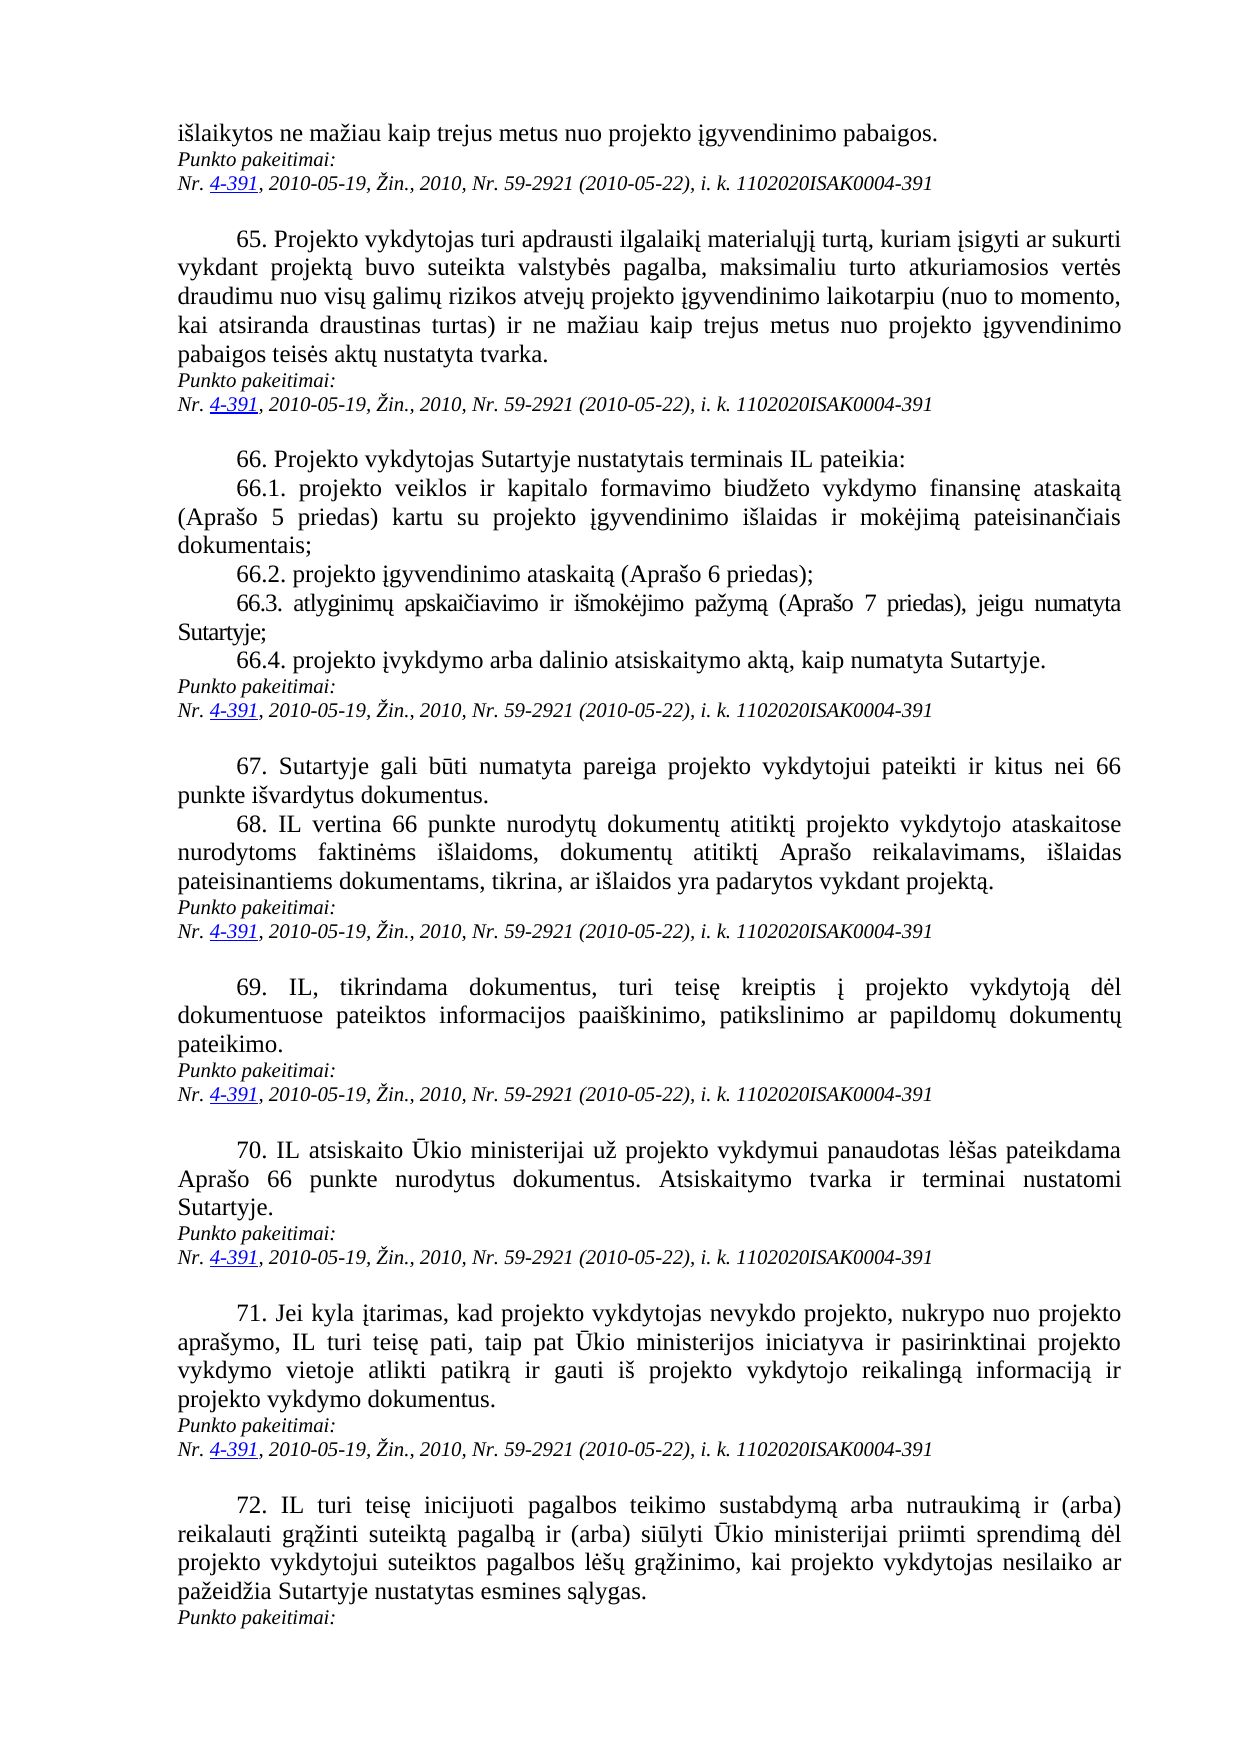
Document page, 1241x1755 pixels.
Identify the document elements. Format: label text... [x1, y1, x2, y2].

text Punkto pakeitimai: [177, 367, 1122, 392]
text 67. Sutartyje gali būti numatyta pareiga projekto vykdytojui pateikti ir kitus nei 66 punkte išvardytus dokumentus. [177, 751, 1122, 809]
text 66.1. projekto veiklos ir kapitalo formavimo biudžeto vykdymo finansinę ataskaitą (Aprašo 5 priedas) kartu su projekto įgyvendinimo išlaidas ir mokėjimą pateisinančiais dokumentais; [177, 473, 1122, 559]
text Nr. 4-391, 2010-05-19, Žin., 2010, Nr. 59-2921 (2010-05-22), i. k. 1102020ISAK0004-391 [177, 392, 1122, 416]
text Punkto pakeitimai: [177, 674, 1122, 698]
text 66.4. projekto įvykdymo arba dalinio atsiskaitymo aktą, kaip numatyta Sutartyje. [177, 646, 1122, 674]
text 71. Jei kyla įtarimas, kad projekto vykdytojas nevykdo projekto, nukrypo nuo projekto aprašymo, IL turi teisę pati, taip pat Ūkio ministerijos iniciatyva ir pasirinktinai projekto vykdymo vietoje atlikti patikrą ir gauti iš projekto vykdytojo reikalingą informaciją ir projekto vykdymo dokumentus. [177, 1298, 1122, 1413]
text Nr. 4-391, 2010-05-19, Žin., 2010, Nr. 59-2921 (2010-05-22), i. k. 1102020ISAK0004-391 [177, 698, 1122, 722]
text 70. IL atsiskaito Ūkio ministerijai už projekto vykdymui panaudotas lėšas pateikdama Aprašo 66 punkte nurodytus dokumentus. Atsiskaitymo tvarka ir terminai nustatomi Sutartyje. [177, 1135, 1122, 1221]
text Nr. 4-391, 2010-05-19, Žin., 2010, Nr. 59-2921 (2010-05-22), i. k. 1102020ISAK0004-391 [177, 1082, 1122, 1106]
text 68. IL vertina 66 punkte nurodytų dokumentų atitiktį projekto vykdytojo ataskaitose nurodytoms faktinėms išlaidoms, dokumentų atitiktį Aprašo reikalavimams, išlaidas pateisinantiems dokumentams, tikrina, ar išlaidos yra padarytos vykdant projektą. [177, 809, 1122, 895]
text Punkto pakeitimai: [177, 895, 1122, 919]
text Nr. 4-391, 2010-05-19, Žin., 2010, Nr. 59-2921 (2010-05-22), i. k. 1102020ISAK0004-391 [177, 1245, 1122, 1269]
text Punkto pakeitimai: [177, 147, 1122, 171]
text Nr. 4-391, 2010-05-19, Žin., 2010, Nr. 59-2921 (2010-05-22), i. k. 1102020ISAK0004-391 [177, 1437, 1122, 1461]
text išlaikytos ne mažiau kaip trejus metus nuo projekto įgyvendinimo pabaigos. [177, 118, 1122, 147]
text Nr. 4-391, 2010-05-19, Žin., 2010, Nr. 59-2921 (2010-05-22), i. k. 1102020ISAK0004-391 [177, 919, 1122, 943]
text Punkto pakeitimai: [177, 1221, 1122, 1245]
text 66. Projekto vykdytojas Sutartyje nustatytais terminais IL pateikia: [177, 444, 1122, 473]
text 72. IL turi teisę inicijuoti pagalbos teikimo sustabdymą arba nutraukimą ir (arba) reikalauti grąžinti suteiktą pagalbą ir (arba) siūlyti Ūkio ministerijai priimti sprendimą dėl projekto vykdytojui suteiktos pagalbos lėšų grąžinimo, kai projekto vykdytojas nesilaiko ar pažeidžia Sutartyje nustatytas esmines sąlygas. [177, 1490, 1122, 1605]
text Punkto pakeitimai: [177, 1058, 1122, 1082]
text 66.3. atlyginimų apskaičiavimo ir išmokėjimo pažymą (Aprašo 7 priedas), jeigu numatyta Sutartyje; [177, 588, 1122, 646]
text Punkto pakeitimai: [177, 1605, 1122, 1629]
text Punkto pakeitimai: [177, 1413, 1122, 1437]
text 66.2. projekto įgyvendinimo ataskaitą (Aprašo 6 priedas); [177, 559, 1122, 588]
text Nr. 4-391, 2010-05-19, Žin., 2010, Nr. 59-2921 (2010-05-22), i. k. 1102020ISAK0004-391 [177, 171, 1122, 195]
text 65. Projekto vykdytojas turi apdrausti ilgalaikį materialųjį turtą, kuriam įsigyti ar sukurti vykdant projektą buvo suteikta valstybės pagalba, maksimaliu turto atkuriamosios vertės draudimu nuo visų galimų rizikos atvejų projekto įgyvendinimo laikotarpiu (nuo to momento, kai atsiranda draustinas turtas) ir ne mažiau kaip trejus metus nuo projekto įgyvendinimo pabaigos teisės aktų nustatyta tvarka. [177, 224, 1122, 367]
text 69. IL, tikrindama dokumentus, turi teisę kreiptis į projekto vykdytoją dėl dokumentuose pateiktos informacijos paaiškinimo, patikslinimo ar papildomų dokumentų pateikimo. [177, 972, 1122, 1058]
